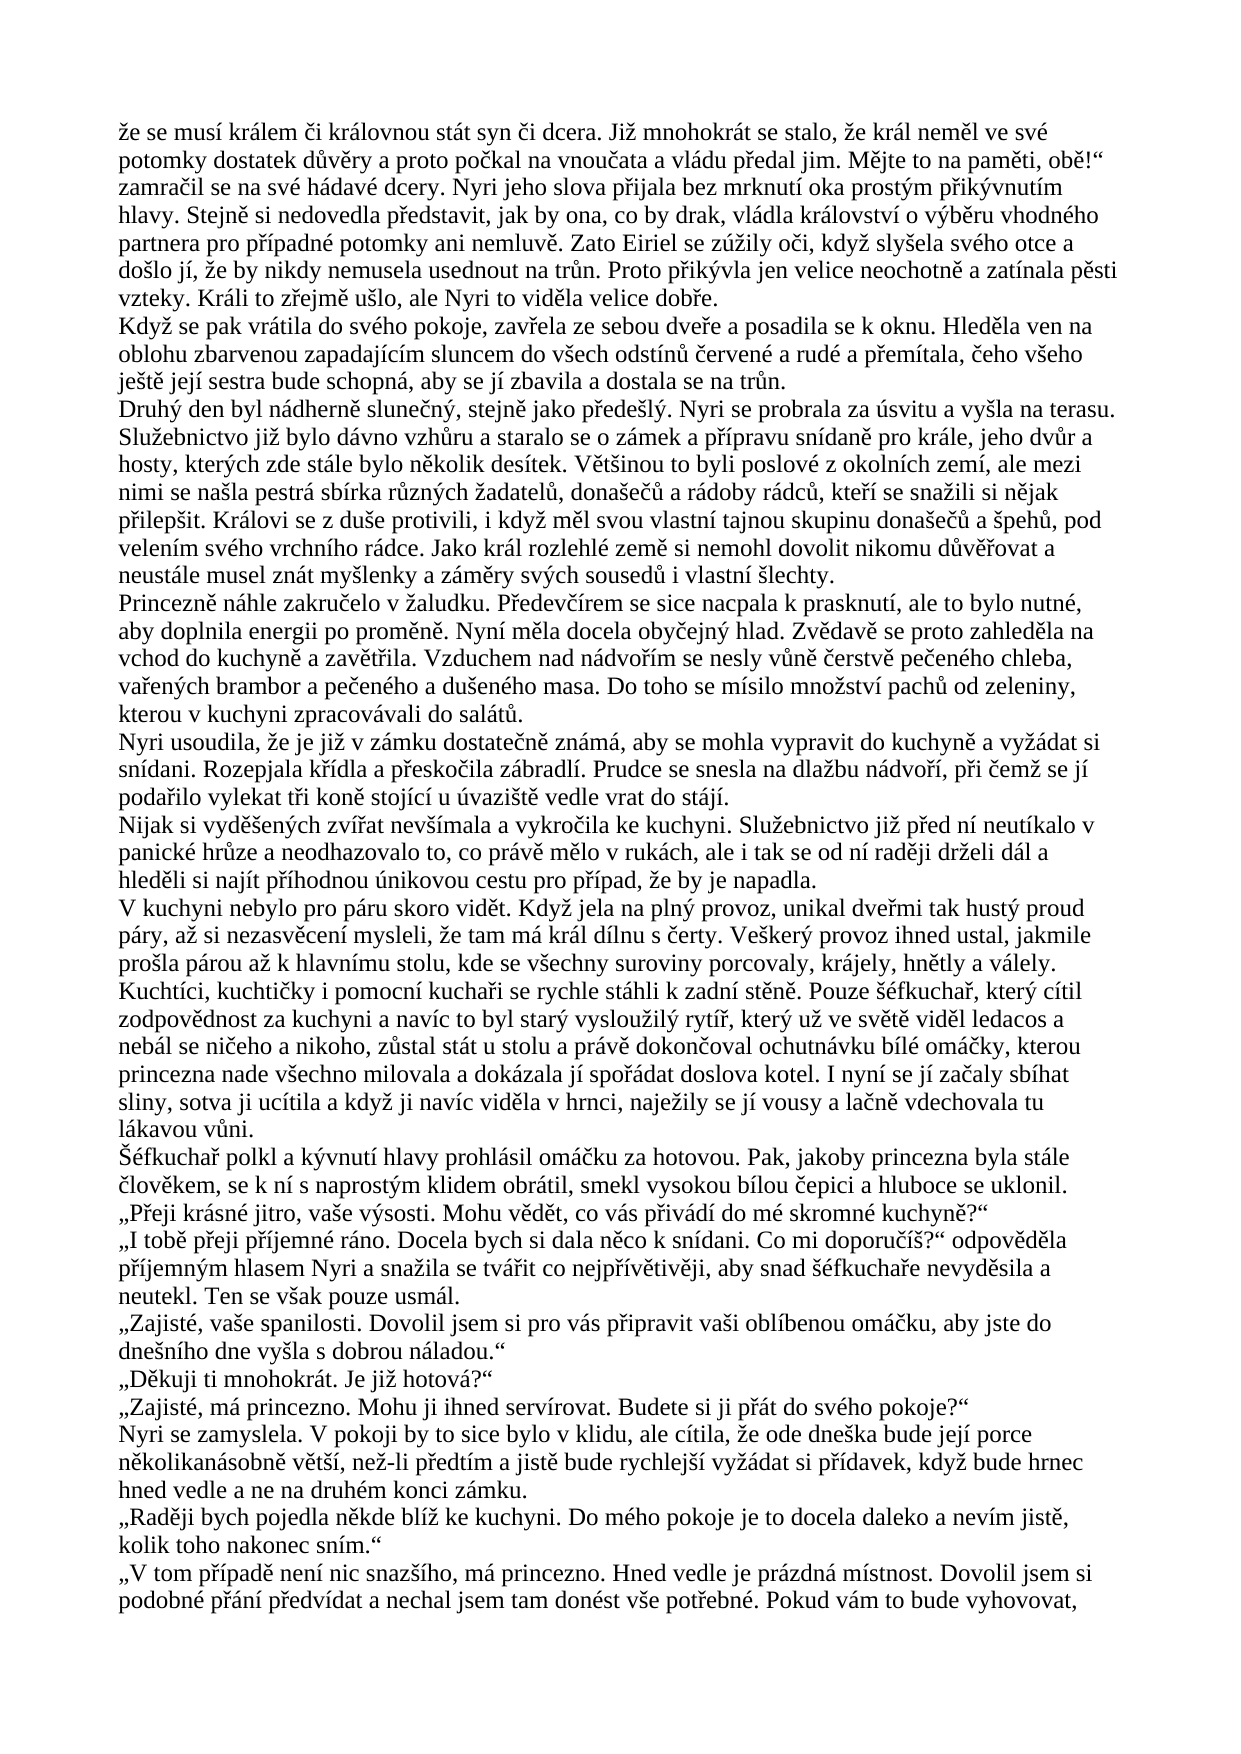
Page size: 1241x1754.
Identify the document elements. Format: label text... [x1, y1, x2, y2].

text že se musí králem či královnou stát syn či dcera. Již mnohokrát se stalo, že král neměl ve své potomky dostatek důvěry a proto počkal na vnoučata a vládu předal jim. Mějte to na paměti, obě!“ zamračil se na své hádavé dcery. Nyri jeho slova přijala bez mrknutí oka prostým přikývnutím hlavy. Stejně si nedovedla představit, jak by ona, co by drak, vládla království o výběru vhodného partnera pro případné potomky ani nemluvě. Zato Eiriel se zúžily oči, když slyšela svého otce a došlo jí, že by nikdy nemusela usednout na trůn. Proto přikývla jen velice neochotně a zatínala pěsti vzteky. Králi to zřejmě ušlo, ale Nyri to viděla velice dobře. Když se pak vrátila do svého pokoje, zavřela ze sebou dveře a posadila se k oknu. Hleděla ven na oblohu zbarvenou zapadajícím sluncem do všech odstínů červené a rudé a přemítala, čeho všeho ještě její sestra bude schopná, aby se jí zbavila a dostala se na trůn. Druhý den byl nádherně slunečný, stejně jako předešlý. Nyri se probrala za úsvitu a vyšla na terasu. Služebnictvo již bylo dávno vzhůru a staralo se o zámek a přípravu snídaně pro krále, jeho dvůr a hosty, kterých zde stále bylo několik desítek. Většinou to byli poslové z okolních zemí, ale mezi nimi se našla pestrá sbírka různých žadatelů, donašečů a rádoby rádců, kteří se snažili si nějak přilepšit. Královi se z duše protivili, i když měl svou vlastní tajnou skupinu donašečů a špehů, pod velením svého vrchního rádce. Jako král rozlehlé země si nemohl dovolit nikomu důvěřovat a neustále musel znát myšlenky a záměry svých sousedů i vlastní šlechty. Princezně náhle zakručelo v žaludku. Předevčírem se sice nacpala k prasknutí, ale to bylo nutné, aby doplnila energii po proměně. Nyní měla docela obyčejný hlad. Zvědavě se proto zahleděla na vchod do kuchyně a zavětřila. Vzduchem nad nádvořím se nesly vůně čerstvě pečeného chleba, vařených brambor a pečeného a dušeného masa. Do toho se mísilo množství pachů od zeleniny, kterou v kuchyni zpracovávali do salátů. Nyri usoudila, že je již v zámku dostatečně známá, aby se mohla vypravit do kuchyně a vyžádat si snídani. Rozepjala křídla a přeskočila zábradlí. Prudce se snesla na dlažbu nádvoří, při čemž se jí podařilo vylekat tři koně stojící u úvaziště vedle vrat do stájí. Nijak si vyděšených zvířat nevšímala a vykročila ke kuchyni. Služebnictvo již před ní neutíkalo v panické hrůze a neodhazovalo to, co právě mělo v rukách, ale i tak se od ní raději drželi dál a hleděli si najít příhodnou únikovou cestu pro případ, že by je napadla. V kuchyni nebylo pro páru skoro vidět. Když jela na plný provoz, unikal dveřmi tak hustý proud páry, až si nezasvěcení mysleli, že tam má král dílnu s čerty. Veškerý provoz ihned ustal, jakmile prošla párou až k hlavnímu stolu, kde se všechny suroviny porcovaly, krájely, hnětly a válely. Kuchtíci, kuchtičky i pomocní kuchaři se rychle stáhli k zadní stěně. Pouze šéfkuchař, který cítil zodpovědnost za kuchyni a navíc to byl starý vysloužilý rytíř, který už ve světě viděl ledacos a nebál se ničeho a nikoho, zůstal stát u stolu a právě dokončoval ochutnávku bílé omáčky, kterou princezna nade všechno milovala a dokázala jí spořádat doslova kotel. I nyní se jí začaly sbíhat sliny, sotva ji ucítila a když ji navíc viděla v hrnci, naježily se jí vousy a lačně vdechovala tu lákavou vůni. Šéfkuchař polkl a kývnutí hlavy prohlásil omáčku za hotovou. Pak, jakoby princezna byla stále člověkem, se k ní s naprostým klidem obrátil, smekl vysokou bílou čepici a hluboce se uklonil. „Přeji krásné jitro, vaše výsosti. Mohu vědět, co vás přivádí do mé skromné kuchyně?“ „I tobě přeji příjemné ráno. Docela bych si dala něco k snídani. Co mi doporučíš?“ odpověděla příjemným hlasem Nyri a snažila se tvářit co nejpřívětivěji, aby snad šéfkuchaře nevyděsila a neutekl. Ten se však pouze usmál. „Zajisté, vaše spanilosti. Dovolil jsem si pro vás připravit vaši oblíbenou omáčku, aby jste do dnešního dne vyšla s dobrou náladou.“ „Děkuji ti mnohokrát. Je již hotová?“ „Zajisté, má princezno. Mohu ji ihned servírovat. Budete si ji přát do svého pokoje?“ Nyri se zamyslela. V pokoji by to sice bylo v klidu, ale cítila, že ode dneška bude její porce několikanásobně větší, než-li předtím a jistě bude rychlejší vyžádat si přídavek, když bude hrnec hned vedle a ne na druhém konci zámku. „Raději bych pojedla někde blíž ke kuchyni. Do mého pokoje je to docela daleko a nevím jistě, kolik toho nakonec sním.“ „V tom případě není nic snazšího, má princezno. Hned vedle je prázdná místnost. Dovolil jsem si podobné přání předvídat a nechal jsem tam donést vše potřebné. Pokud vám to bude vyhovovat, [118, 118, 1122, 1614]
